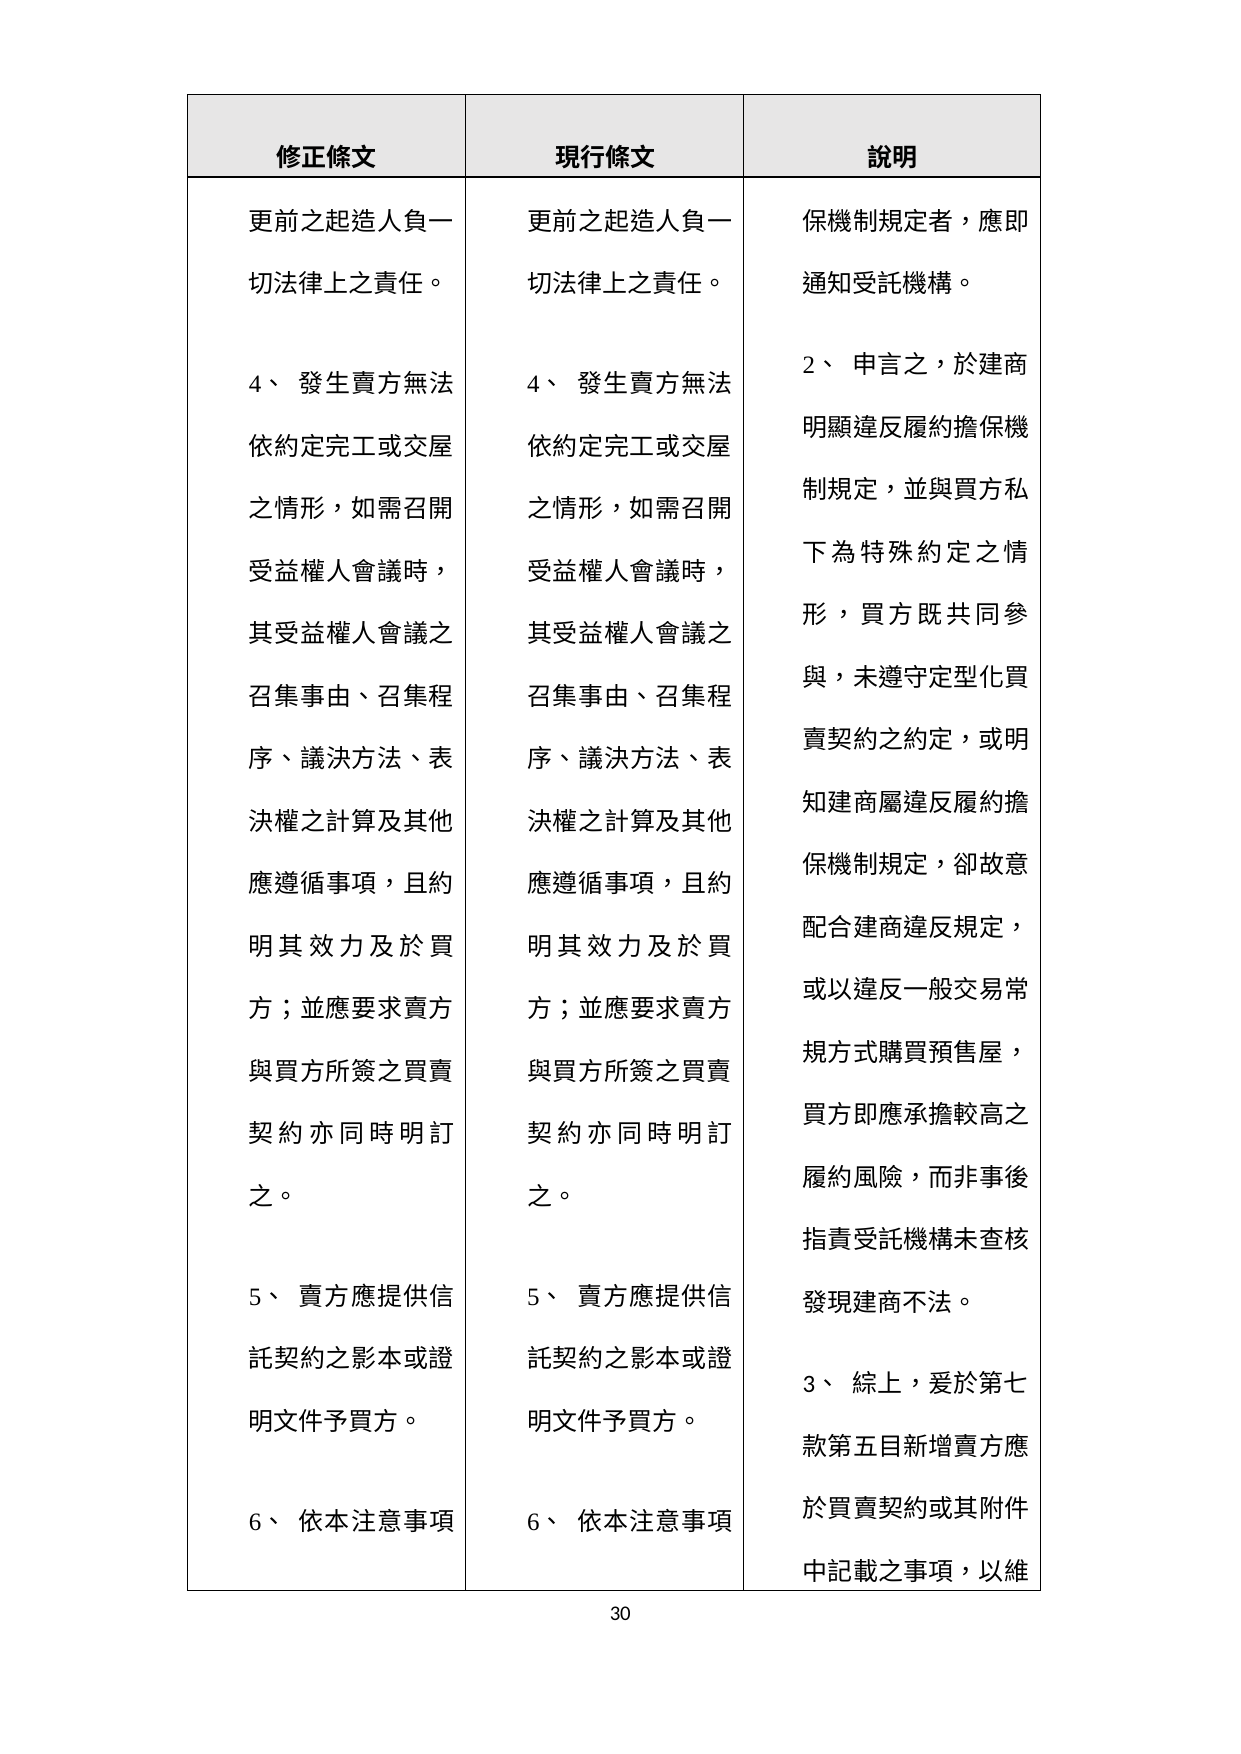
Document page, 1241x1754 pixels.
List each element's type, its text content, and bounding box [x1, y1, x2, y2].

table_cell 保機制規定者，應即通知受託機構。 申言之，於建商明顯違反履約擔保機制規定，並與買方私下為特殊約定之情形，買方既共同參與，未遵守定型化買賣契約之約定，或明知建商屬違反履約擔保機制規定，卻故意配合建商違反規定，或以違反一般交易常規方式購買預售屋，買方即應承擔較高之履約風險，而非事後指責受託機構未查核發現建商不法。 綜上，爰於第七款第五目新增賣方應於買賣契約或其附件中記載之事項，以維 [744, 178, 1040, 1590]
table_header 現行條文 [466, 95, 743, 176]
table_header 修正條文 [188, 95, 465, 176]
table_cell 第十二條 會員辦理不動產開發信託業務，應於信託契約與賣方約定下列事項： 賣方於行銷、廣告、業務招攬或與買方訂約時，應向其行銷、廣告或業務招攬之對象或買方明確告知，本信託之受益人為賣方而非買方，賣方並不得使買方誤認會員係為買方受託管理信託財產。 賣方應提供買賣契約之範本或影本以供會員將該契約範本或影本留底備查，並檢視該契約是否載明本注意事項所列之應記載事項。 會員如因信託關係變更為起造人，得與賣方及變更前之起造人約定除有可歸責於會員之事由外，應由變更前之起造人負一切法律上之責任。 發生賣方無法依約定完工或交屋之情形，如需召開受益權人會議時，其受益權人會議之召集事由、召集程序、議決方法、表決權之計算及其他應遵循事項，且約明其效力及於買方；並應要求賣方與買方所簽之買賣契約亦同時明訂之。 賣方應提供信託契約之影本或證明文件予買方。 依本注意事項第八條有關賣方定期提供經會員認可之第三人查核及至少每年提供經會計師查核簽認報告之相關事項。 賣方應於買賣契約或其附件中記載下列事項，並告知買方： （一）建案之起造人及建物、土地受託機構之名稱及連絡方式，並明確載明該建案是否有約定提供續建協助或未完工程續建承諾，若有並應明確載明未來續建協助建案之起造人、建物、土地受託機構及承諾或協助續建機構之名稱及連絡方式。 （二）不動產開發信託之信託目的係在確保興建資金之專款專用，不具有「完工保證」或「價金返還保證」等之功能。買方就買賣契約之任何請求，應由賣方負最終履約責任。 （三）為保障買方權益及配合會員建置查詢網頁，賣方應徵取買方之書面同意將其個人資料及買賣契約資料提供予會員，並同意於信託契約相關之特定目的範圍內，得為蒐集、處理、利用及揭露。但除法令、本注意事項規定或信託契約約定應予公開或揭露者外，會員應負保密之責任。 （四）買方所繳價金，除直接匯(存)入信託專戶者外，賣方至遲應於收訖該筆價金之次一營業日交付信託。但不論前述任一方式，其信託關係僅存在於會員與賣方，並非存在於會員與買方，買方所繳價金於賣方交付信託後方為信託財產，未存入信託專戶之價金非屬信託財產，不受本不動產開發信託之保障，就未存入信託專戶之價金所生之相關爭議應由買賣雙方自行協商。買方應於每次繳款後自行於會員之查詢網頁查詢其所繳價金交付信託之明細，以確認其所繳價金是否已確實交付信託。查詢網址為：[ ]，查詢途徑為：[ ]。買方對該網頁之資訊如有任何疑問，應逕洽賣方或受託機構處理 （五）賣方無法依約定完工或交屋時，買方對於可供分配信託財產之請求將因稅費、法定抵押權及抵押權等各項優先權利而受影響；買方就其未受償部分，應依買賣契約之約定向賣方請求。 [466, 178, 743, 1590]
table_header 說明 [744, 95, 1040, 176]
table_cell 第十二條 會員辦理不動產開發信託業務，應於信託契約與賣方約定下列事項： 賣方於行銷、廣告、業務招攬或與買方訂約時，應向其行銷、廣告或業務招攬之對象或買方明確告知，本信託之受益人為賣方而非買方，賣方並不得使買方誤認會員係為買方受託管理信託財產。 賣方應提供買賣契約之範本或影本以供會員將該契約範本或影本留底備查，並檢視該契約是否載明本注意事項所列之應記載事項。 會員如因信託關係變更為起造人，得與賣方及變更前之起造人約定除有可歸責於會員之事由外，應由變更前之起造人負一切法律上之責任。 發生賣方無法依約定完工或交屋之情形，如需召開受益權人會議時，其受益權人會議之召集事由、召集程序、議決方法、表決權之計算及其他應遵循事項，且約明其效力及於買方；並應要求賣方與買方所簽之買賣契約亦同時明訂之。 賣方應提供信託契約之影本或證明文件予買方。 依本注意事項第八條有關賣方定期提供經會員認可之第三人查核及至少每年提供經會計師查核簽認報告之相關事項。 賣方應於買賣契約或其附件中記載下列事項，並告知買方： （一）建案之起造人及建物、土地受託機構之名稱及連絡方式，並明確載明該建案是否有約定提供續建協助或未完工程續建承諾，若有並應明確載明未來續建協助建案之起造人、建物、土地受託機構及承諾或協助續建機構之名稱及連絡方式。 （二）不動產開發信託之信託目的係在確保興建資金之專款專用，不具有「完工保證」或「價金返還保證」等之功能。買方就買賣契約之任何請求，應由賣方負最終履約責任。 （三）為保障買方權益及配合會員建置查詢網頁，賣方應徵取買方之書面同意將其個人資料及買賣契約資料提供予會員，並同意於信託契約相關之特定目的範圍內，得為蒐集、處理、利用及揭露。但除法令、本注意事項規定或信託契約約定應予公開或揭露者外，會員應負保密之責任。 （四）買方所繳價金，除直接匯(存)入信託專戶者外，賣方至遲應於收訖該筆價金之次一營業日交付信託。但不論前述任一方式，其信託關係僅存在於會員與賣方，並非存在於會員與買方，買方所繳價金於賣方交付信託後方為信託財產，未存入信託專戶之價金非屬信託財產，不受本不動產開發信託之保障，就未存入信託專戶之價金所生之相關爭議應由買賣雙方自行協商。買方應於每次繳款後自行於會員之查詢網頁查詢其所繳價金交付信託之明細，以確認其所繳價金是否已確實交付信託。查詢網址為：[ ]，查詢途徑為：[ ]。買方對該網頁之資訊如有任何疑問，應逕洽賣方或受託機構處理 （五）為確保買方權益，買方如發現下列情形應經由查詢網頁提供之通知管道及方式通知受託機構： 賣方有違反預售屋履約擔保機制相關之規定。 依查詢網頁所揭露買方所繳價金及預售屋交易之資訊，與買方得悉之實際資訊不符者。 （六）賣方無法依約定完工或交屋時，買方對於可供分配信託財產之請求將因稅費、法定抵押權及抵押權等各項優先權利而受影響；買方就其未受償部分，應依買賣契約之約定向賣方請求。 [188, 178, 465, 1590]
